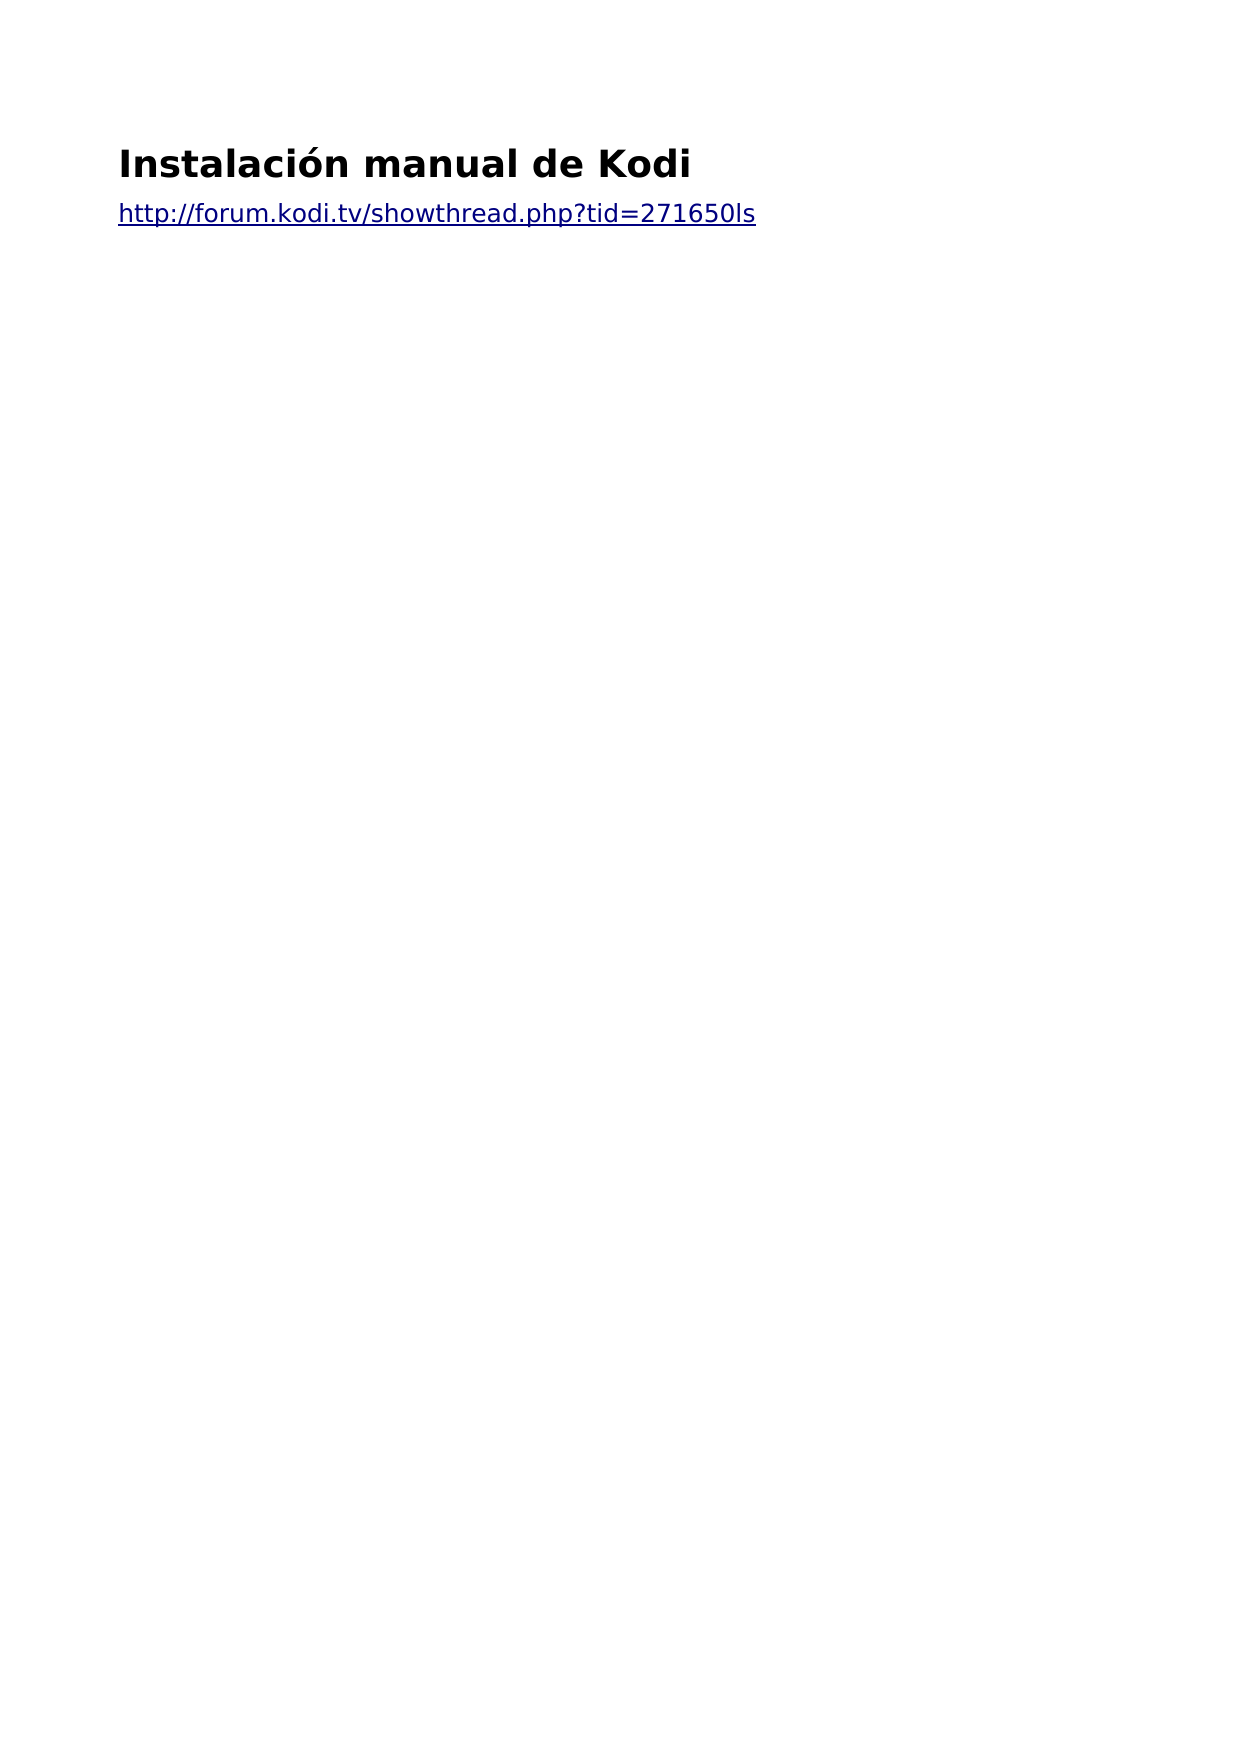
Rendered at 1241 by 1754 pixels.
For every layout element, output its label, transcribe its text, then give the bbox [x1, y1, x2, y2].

subtitle Instalación manual de Kodi [118, 143, 1122, 187]
text http://forum.kodi.tv/showthread.php?tid=271650ls [118, 199, 1122, 228]
